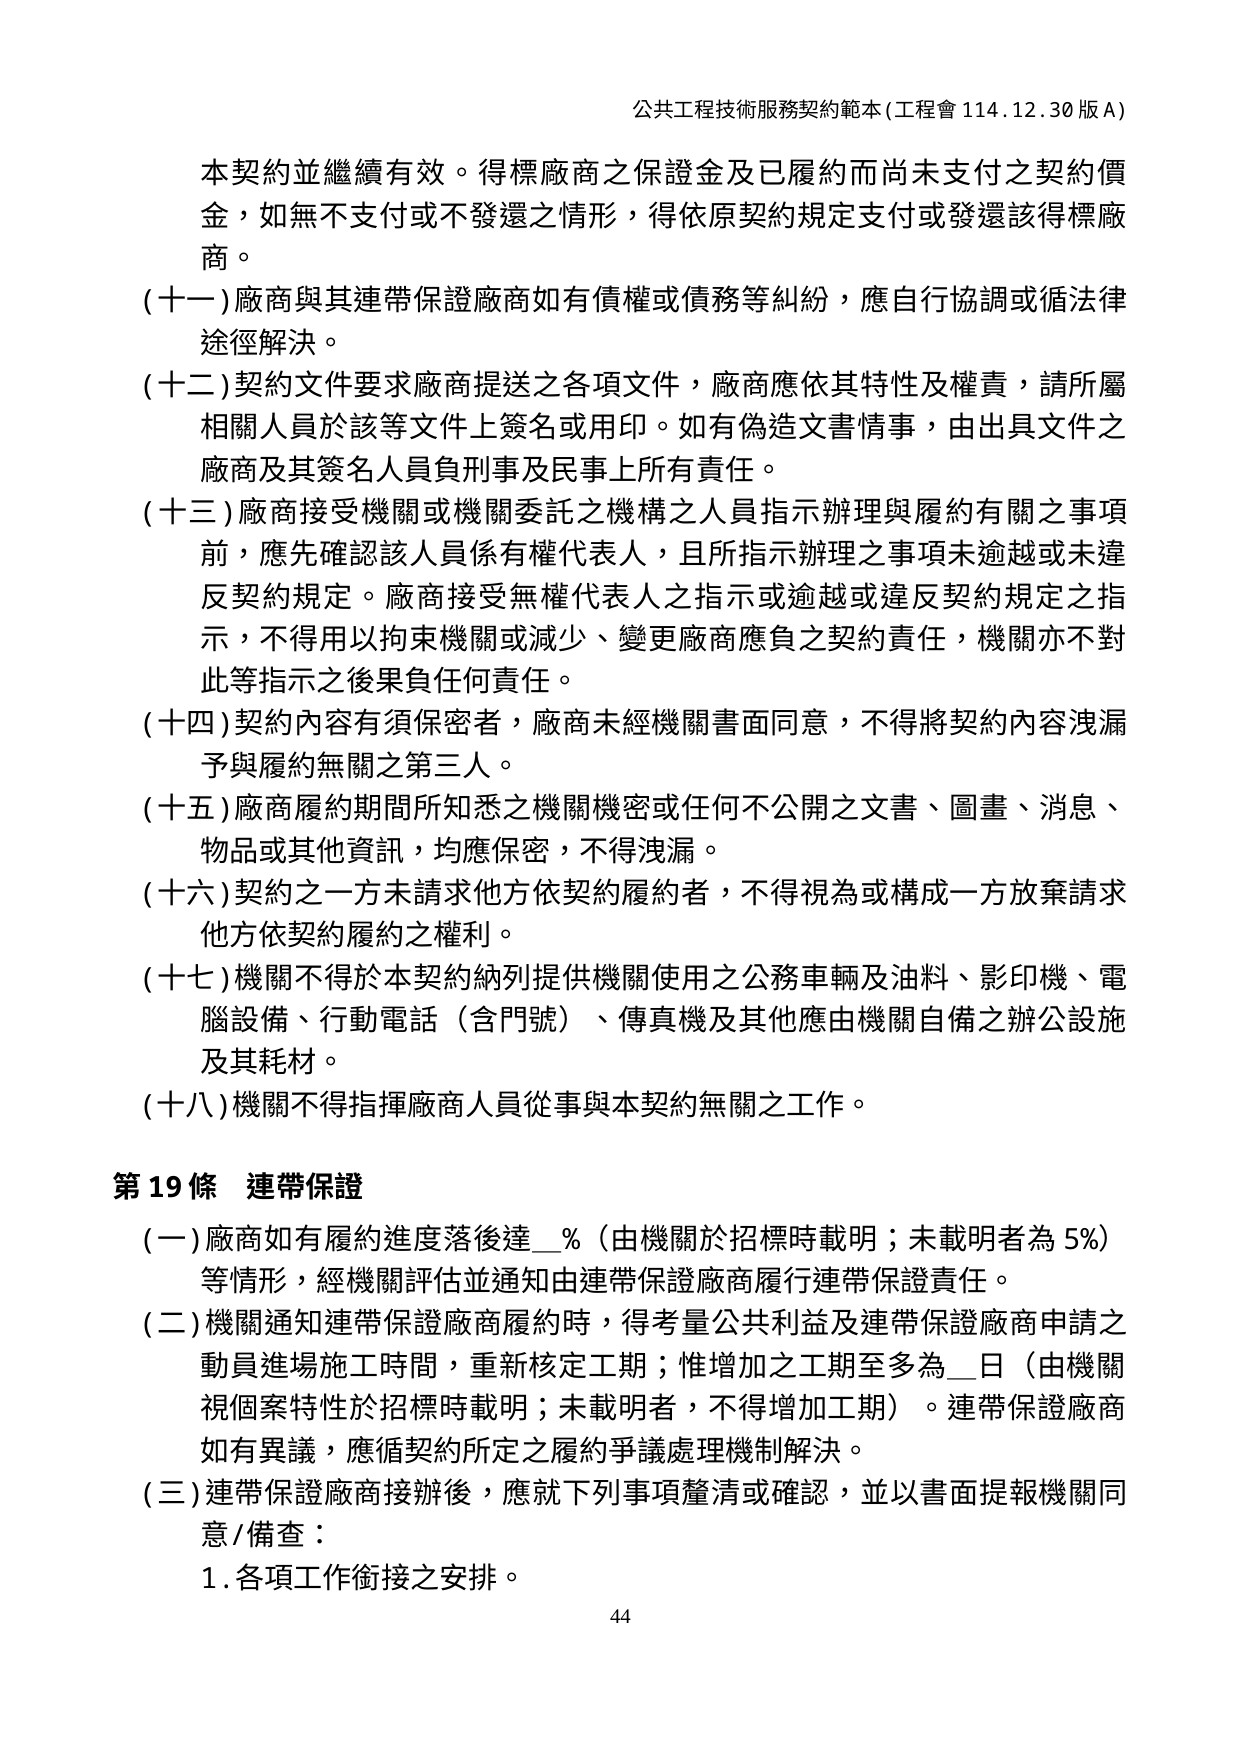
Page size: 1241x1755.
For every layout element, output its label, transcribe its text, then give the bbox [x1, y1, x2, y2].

text 1.各項工作銜接之安排。 [200, 1554, 1128, 1597]
text 第19條 連帶保證 [112, 1163, 1128, 1206]
text (十五)廠商履約期間所知悉之機關機密或任何不公開之文書、圖畫、消息、物品或其他資訊，均應保密，不得洩漏。 [139, 785, 1128, 869]
text (十一)廠商與其連帶保證廠商如有債權或債務等糾紛，應自行協調或循法律途徑解決。 [139, 277, 1128, 362]
text (十七)機關不得於本契約納列提供機關使用之公務車輛及油料、影印機、電腦設備、行動電話（含門號）、傳真機及其他應由機關自備之辦公設施及其耗材。 [139, 954, 1128, 1081]
text (二)機關通知連帶保證廠商履約時，得考量公共利益及連帶保證廠商申請之動員進場施工時間，重新核定工期；惟增加之工期至多為＿日（由機關視個案特性於招標時載明；未載明者，不得增加工期）。連帶保證廠商如有異議，應循契約所定之履約爭議處理機制解決。 [139, 1300, 1128, 1469]
text (十八)機關不得指揮廠商人員從事與本契約無關之工作。 [139, 1081, 1128, 1123]
text 本契約並繼續有效。得標廠商之保證金及已履約而尚未支付之契約價金，如無不支付或不發還之情形，得依原契約規定支付或發還該得標廠商。 [139, 150, 1128, 277]
text (十三)廠商接受機關或機關委託之機構之人員指示辦理與履約有關之事項前，應先確認該人員係有權代表人，且所指示辦理之事項未逾越或未違反契約規定。廠商接受無權代表人之指示或逾越或違反契約規定之指示，不得用以拘束機關或減少、變更廠商應負之契約責任，機關亦不對此等指示之後果負任何責任。 [139, 488, 1128, 700]
text (十四)契約內容有須保密者，廠商未經機關書面同意，不得將契約內容洩漏予與履約無關之第三人。 [139, 700, 1128, 785]
text (一)廠商如有履約進度落後達＿%（由機關於招標時載明；未載明者為5%）等情形，經機關評估並通知由連帶保證廠商履行連帶保證責任。 [139, 1215, 1128, 1300]
text (十二)契約文件要求廠商提送之各項文件，廠商應依其特性及權責，請所屬相關人員於該等文件上簽名或用印。如有偽造文書情事，由出具文件之廠商及其簽名人員負刑事及民事上所有責任。 [139, 362, 1128, 488]
text (十六)契約之一方未請求他方依契約履約者，不得視為或構成一方放棄請求他方依契約履約之權利。 [139, 869, 1128, 954]
text (三)連帶保證廠商接辦後，應就下列事項釐清或確認，並以書面提報機關同意/備查： [139, 1469, 1128, 1554]
